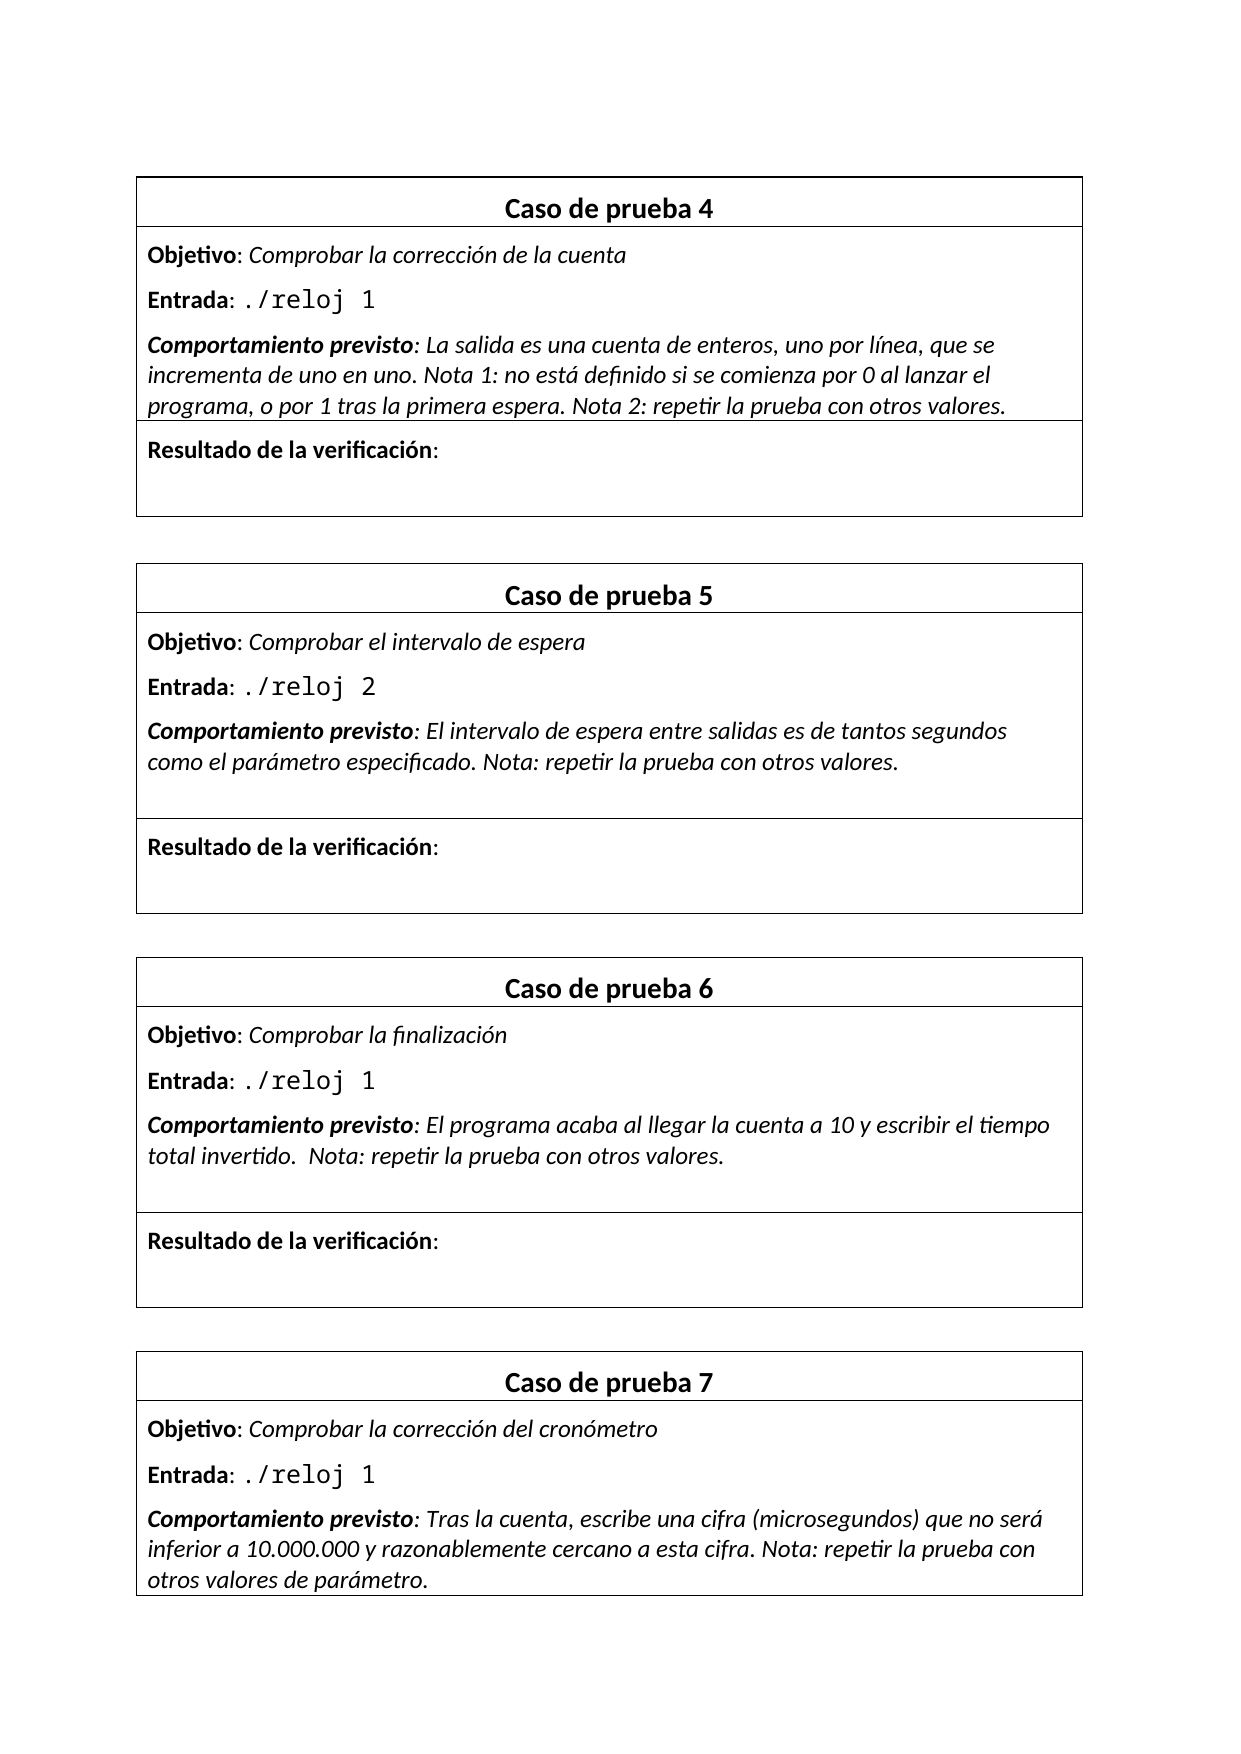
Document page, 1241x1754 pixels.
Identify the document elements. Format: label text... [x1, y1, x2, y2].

table_cell Resultado de la verificación: [137, 819, 1082, 913]
table_cell Objetivo: Comprobar la corrección del cronómetro Entrada: ./reloj 1 Comportamiento previsto: Tras la cuenta, escribe una cifra (microsegundos) que no será inferior a 10.000.000 y razonablemente cercano a esta cifra. Nota: repetir la prueba con otros valores de parámetro. [137, 1401, 1082, 1595]
table_header Caso de prueba 6 [137, 958, 1082, 1006]
table_cell Objetivo: Comprobar el intervalo de espera Entrada: ./reloj 2 Comportamiento previsto: El intervalo de espera entre salidas es de tantos segundos como el parámetro especificado. Nota: repetir la prueba con otros valores. [137, 613, 1082, 818]
table_header Caso de prueba 5 [137, 564, 1082, 612]
table_cell Objetivo: Comprobar la corrección de la cuenta Entrada: ./reloj 1 Comportamiento previsto: La salida es una cuenta de enteros, uno por línea, que se incrementa de uno en uno. Nota 1: no está definido si se comienza por 0 al lanzar el programa, o por 1 tras la primera espera. Nota 2: repetir la prueba con otros valores. [137, 227, 1082, 420]
table_header Caso de prueba 4 [137, 178, 1082, 226]
table_cell Resultado de la verificación: [137, 1213, 1082, 1307]
table_header Caso de prueba 7 [137, 1352, 1082, 1400]
table_cell Resultado de la verificación: [137, 421, 1082, 516]
table_cell Objetivo: Comprobar la finalización Entrada: ./reloj 1 Comportamiento previsto: El programa acaba al llegar la cuenta a 10 y escribir el tiempo total invertido. Nota: repetir la prueba con otros valores. [137, 1007, 1082, 1212]
